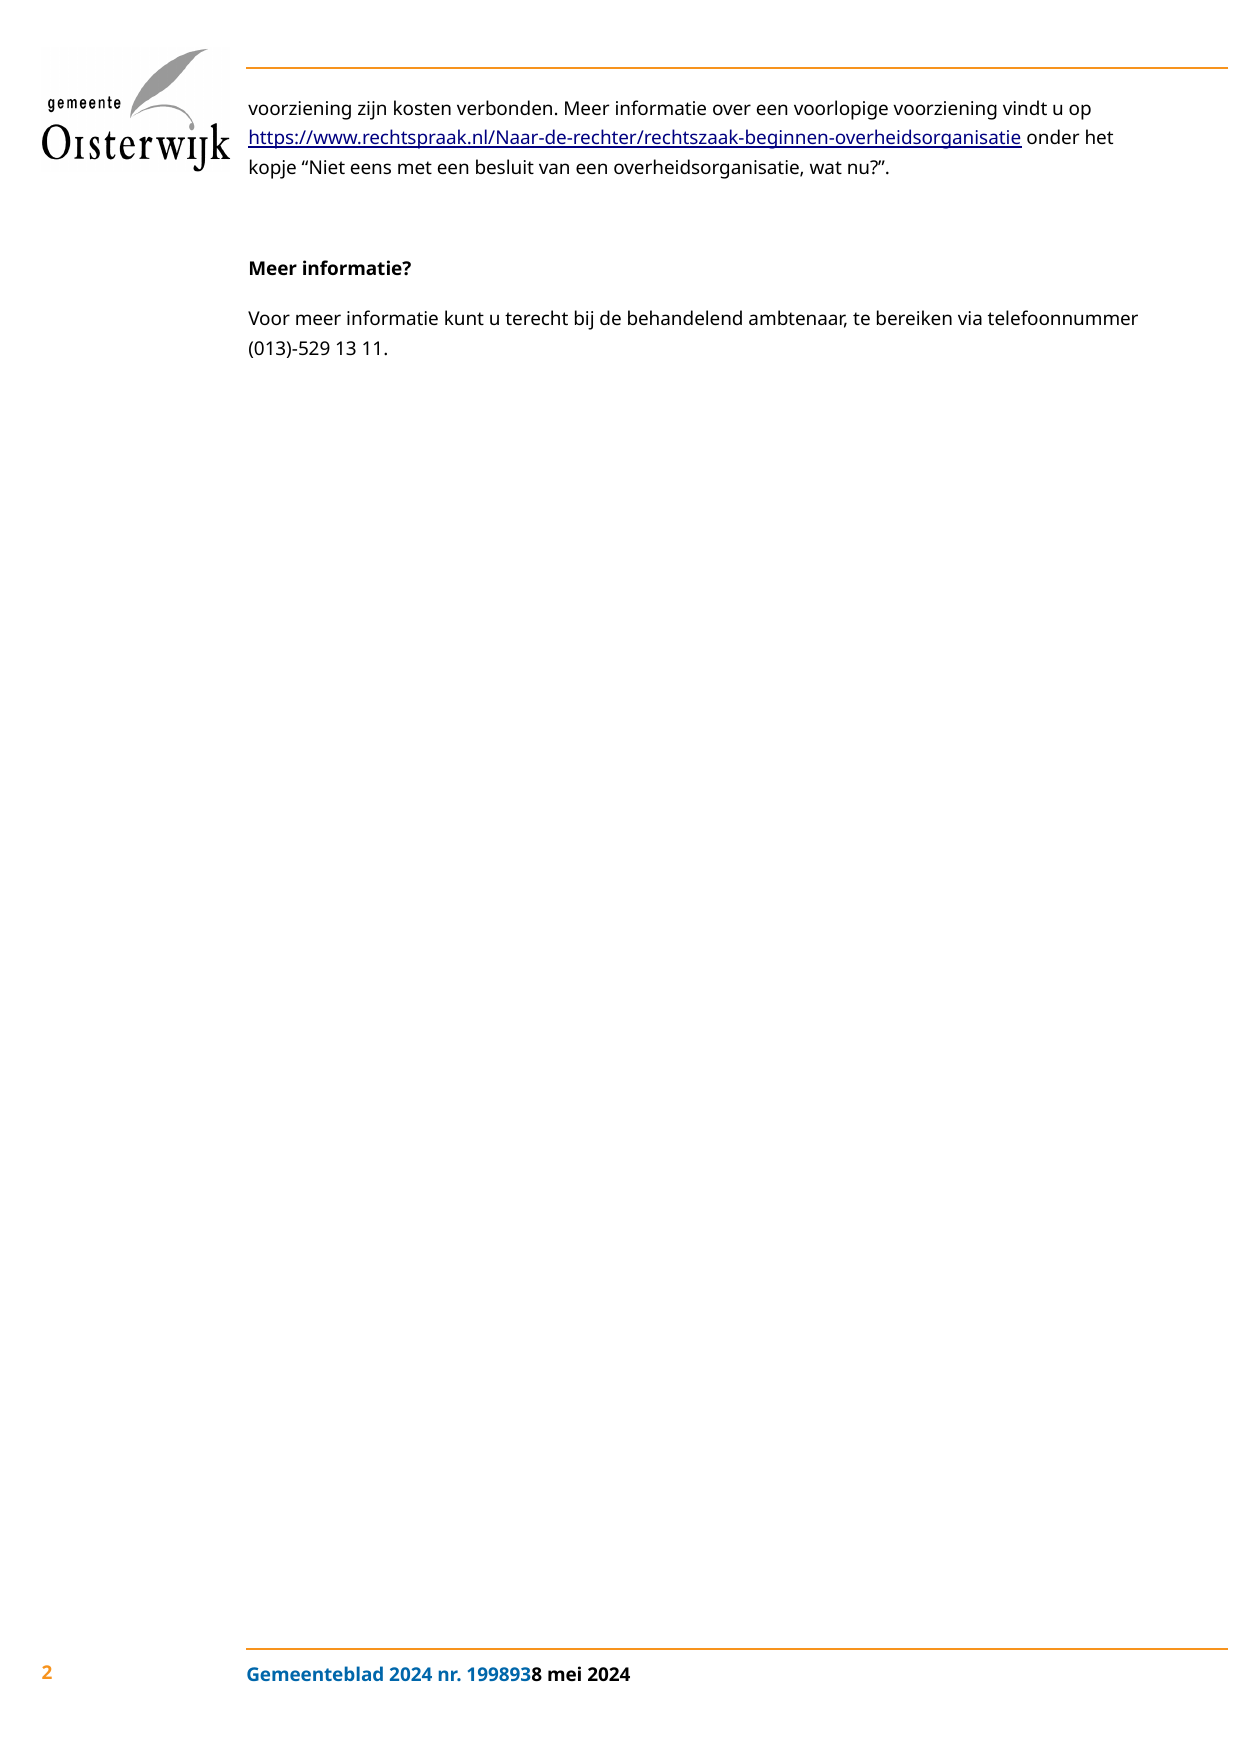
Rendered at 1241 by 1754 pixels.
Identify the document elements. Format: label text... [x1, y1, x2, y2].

picture [41, 47, 231, 172]
text voorziening zijn kosten verbonden. Meer informatie over een voorlopige voorziening vindt u op https://www.rechtspraak.nl/Naar-de-rechter/rechtszaak-beginnen-overheidsorganisatie onder het kopje “Niet eens met een besluit van een overheidsorganisatie, wat nu?”. [248, 95, 1152, 180]
text Meer informatie? [248, 255, 1152, 281]
text Voor meer informatie kunt u terecht bij de behandelend ambtenaar, te bereiken via telefoonnummer (013)-529 13 11. [248, 305, 1152, 361]
